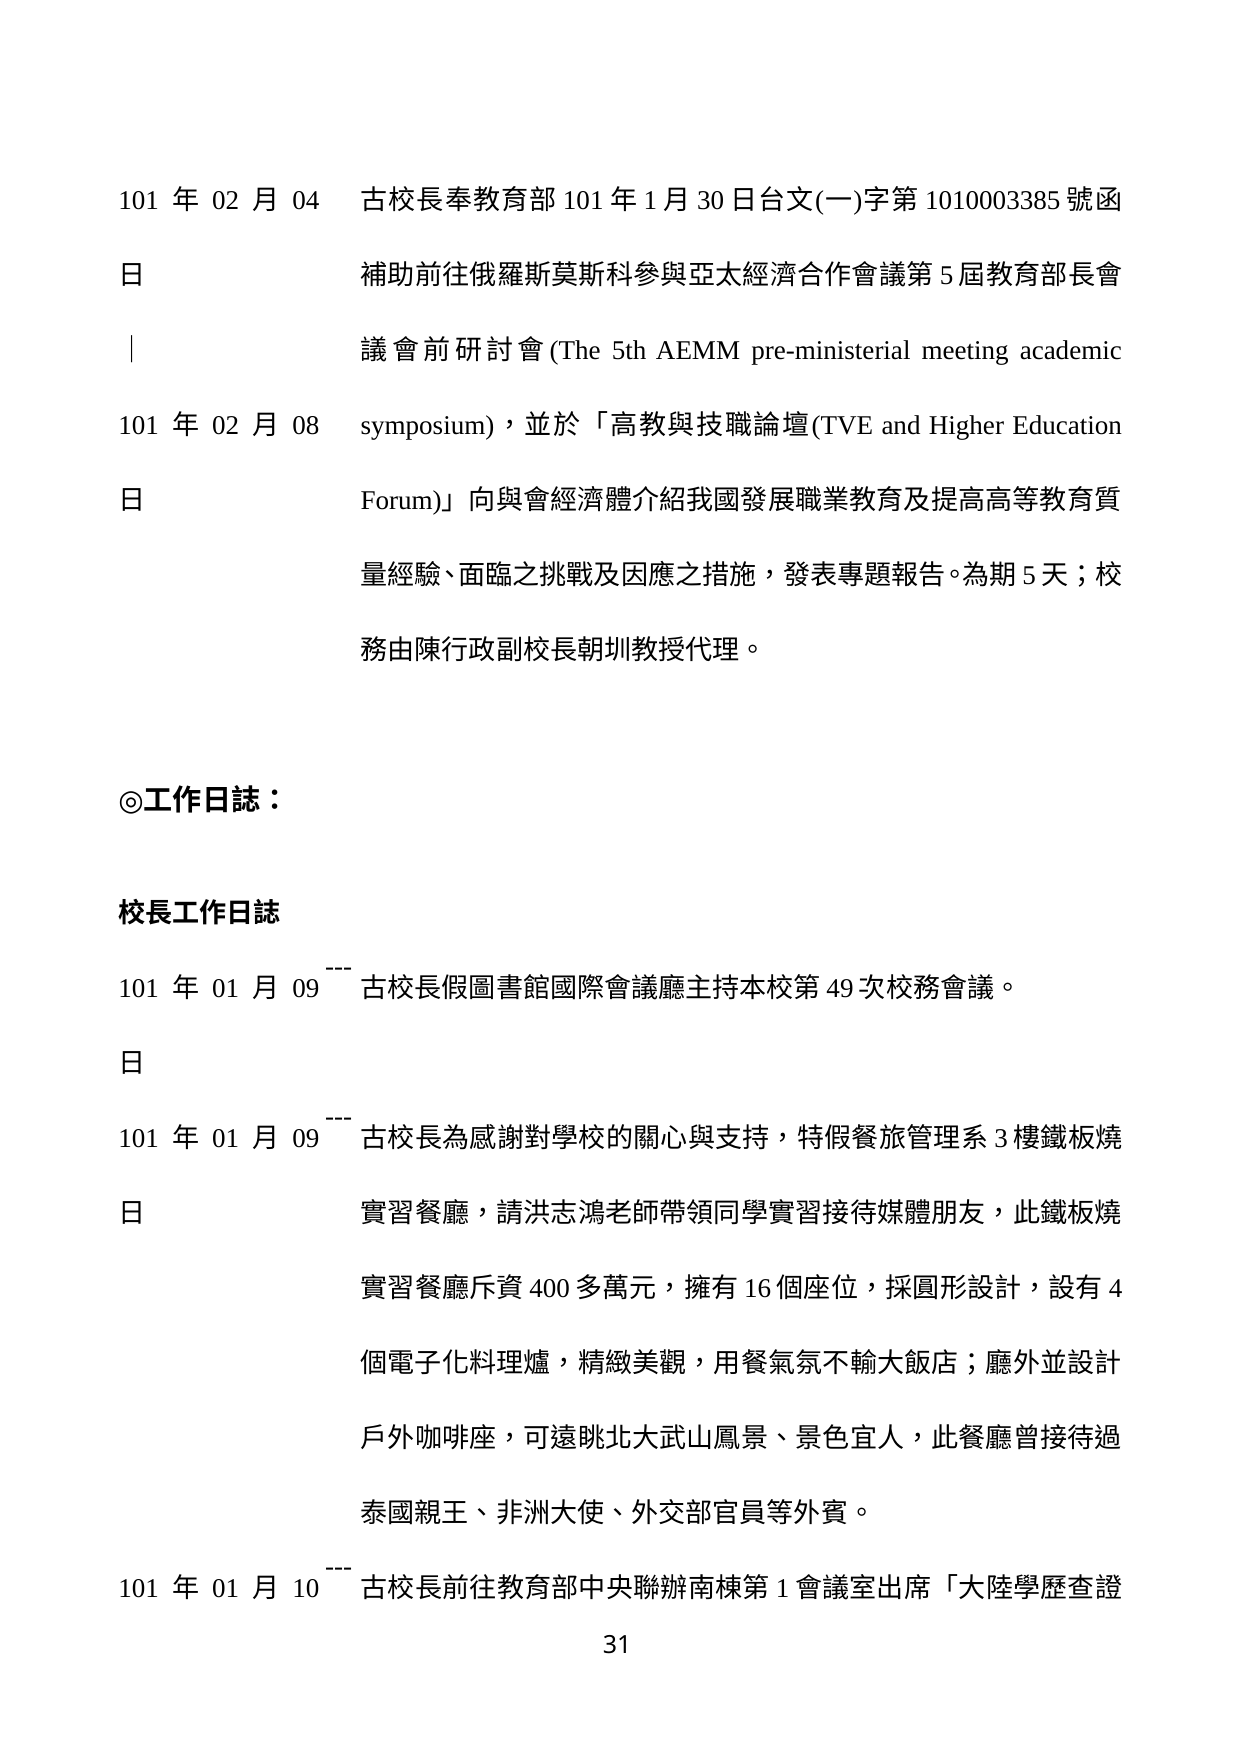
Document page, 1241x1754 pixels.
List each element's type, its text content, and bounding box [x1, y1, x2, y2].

table_cell 101年01月09日 [115, 1098, 322, 1548]
table_cell 古校長為感謝對學校的關心與支持，特假餐旅管理系3樓鐵板燒實習餐廳，請洪志鴻老師帶領同學實習接待媒體朋友，此鐵板燒實習餐廳斥資400多萬元，擁有16個座位，採圓形設計，設有4個電子化料理爐，精緻美觀，用餐氣氛不輸大飯店；廳外並設計戶外咖啡座，可遠眺北大武山鳳景、景色宜人，此餐廳曾接待過泰國親王、非洲大使、外交部官員等外賓。 [358, 1098, 1125, 1548]
table_cell 101年01月09日 [115, 948, 322, 1098]
table_cell [322, 160, 357, 685]
table_cell 101年02月04日 ｜ 101年02月08日 [115, 160, 322, 685]
table_cell --- [322, 1098, 357, 1548]
table_cell 古校長奉教育部101年1月30日台文(一)字第1010003385號函補助前往俄羅斯莫斯科參與亞太經濟合作會議第5屆教育部長會議會前研討會(The 5th AEMM pre-ministerial meeting academic symposium)，並於「高教與技職論壇(TVE and Higher Education Forum)」向與會經濟體介紹我國發展職業教育及提高高等教育質量經驗、面臨之挑戰及因應之措施，發表專題報告。為期5天；校務由陳行政副校長朝圳教授代理。 [358, 160, 1125, 685]
table_cell [322, 123, 357, 160]
table_cell [115, 123, 322, 160]
table_cell 古校長假圖書館國際會議廳主持本校第49次校務會議。 [358, 948, 1125, 1098]
text ◎工作日誌： [118, 760, 1122, 835]
table_cell --- [322, 1548, 357, 1623]
table_cell 古校長前往教育部中央聯辦南棟第1會議室出席「大陸學歷查證 [358, 1548, 1125, 1623]
table_header 校長工作日誌 [115, 854, 1125, 948]
table_cell 101年01月10 [115, 1548, 322, 1623]
table_cell --- [322, 948, 357, 1098]
table_cell [358, 123, 1125, 160]
